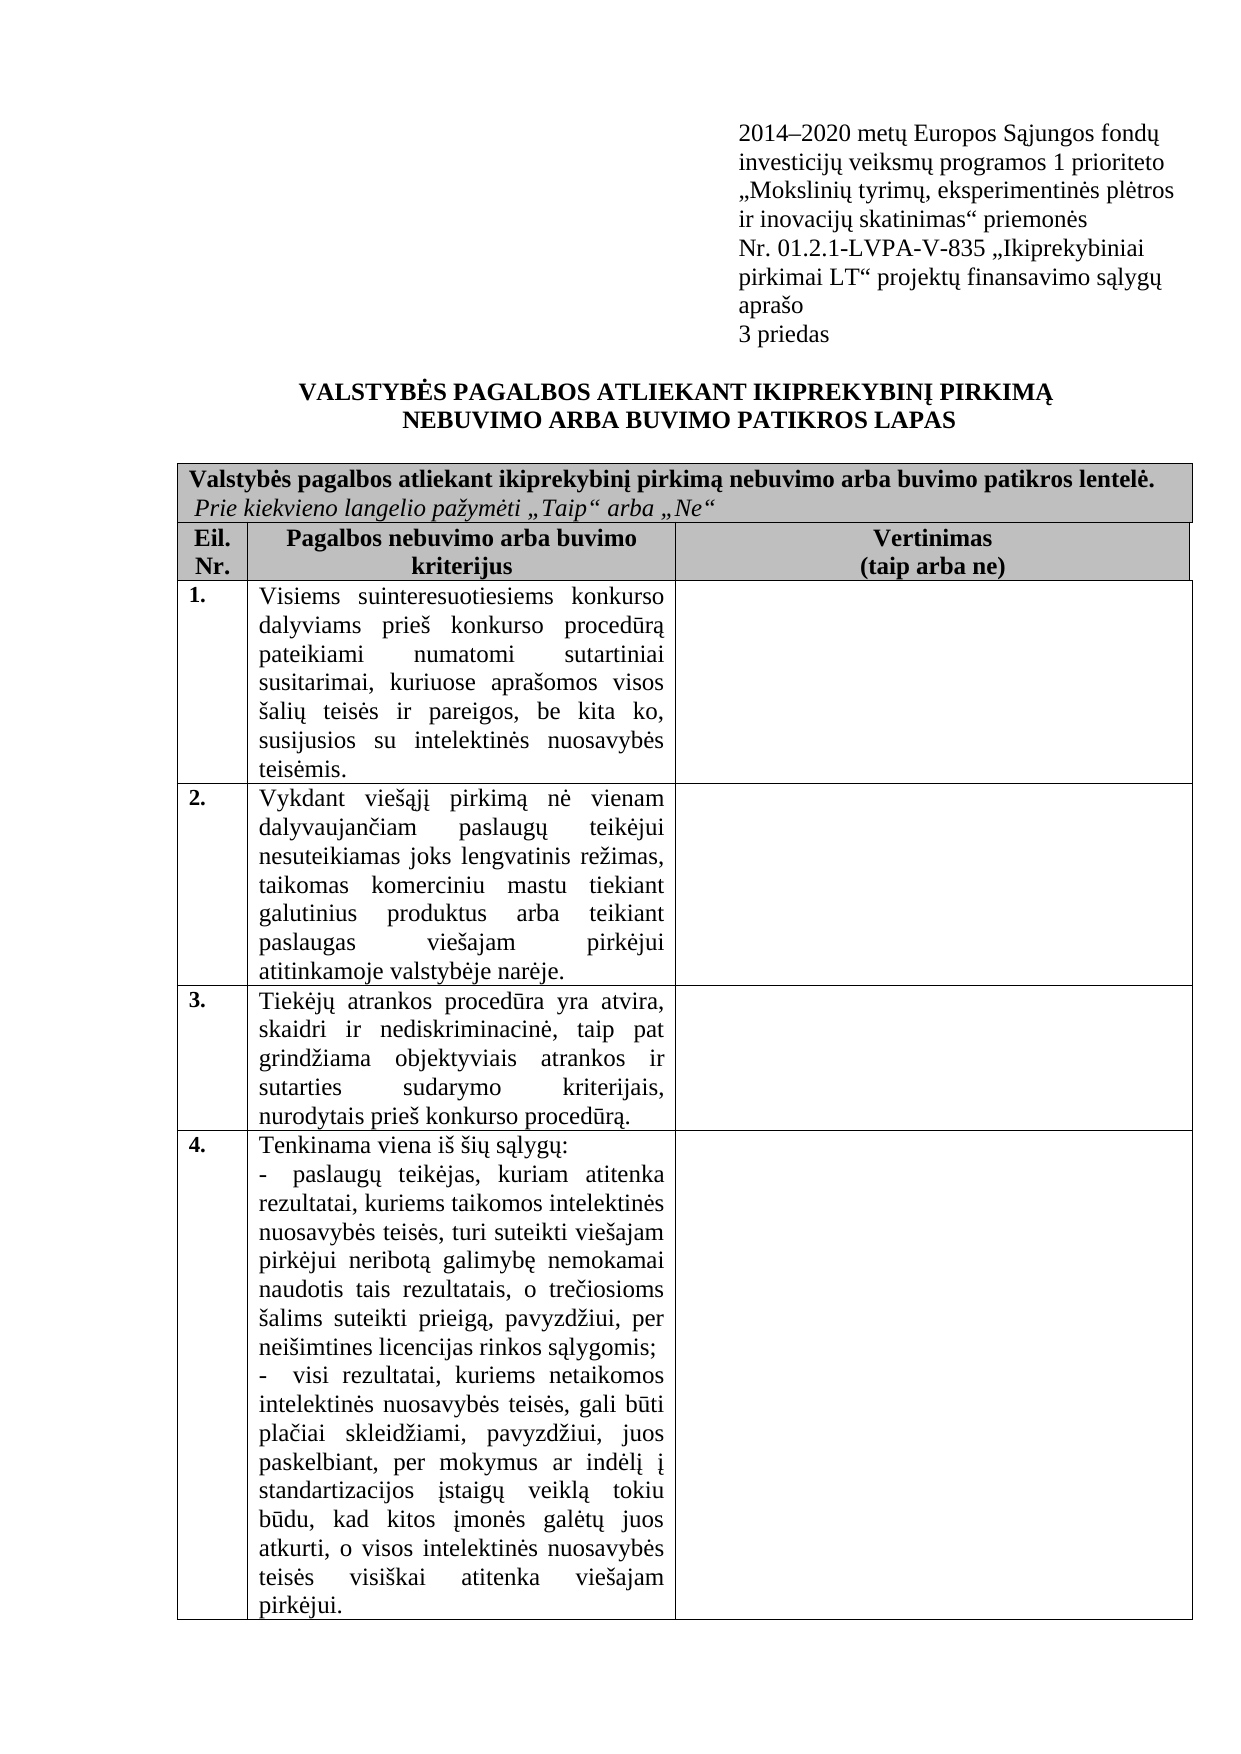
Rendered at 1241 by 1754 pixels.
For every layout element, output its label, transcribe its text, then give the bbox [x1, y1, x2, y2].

text aprašo [738, 291, 1181, 319]
table_cell [676, 986, 1192, 1129]
table_cell Eil. Nr. [178, 523, 247, 580]
text ir inovacijų skatinimas“ priemonės [738, 204, 1181, 233]
table_cell Tiekėjų atrankos procedūra yra atvira, skaidri ir nediskriminacinė, taip pat grindžiama objektyviais atrankos ir sutarties sudarymo kriterijais, nurodytais prieš konkurso procedūrą. [248, 986, 675, 1129]
table_cell Pagalbos nebuvimo arba buvimo kriterijus [248, 523, 675, 580]
table_cell Tenkinama viena iš šių sąlygų: - paslaugų teikėjas, kuriam atitenka rezultatai, kuriems taikomos intelektinės nuosavybės teisės, turi suteikti viešajam pirkėjui neribotą galimybę nemokamai naudotis tais rezultatais, o trečiosioms šalims suteikti prieigą, pavyzdžiui, per neišimtines licencijas rinkos sąlygomis; - visi rezultatai, kuriems netaikomos intelektinės nuosavybės teisės, gali būti plačiai skleidžiami, pavyzdžiui, juos paskelbiant, per mokymus ar indėlį į standartizacijos įstaigų veiklą tokiu būdu, kad kitos įmonės galėtų juos atkurti, o visos intelektinės nuosavybės teisės visiškai atitenka viešajam pirkėjui. [248, 1131, 675, 1619]
text pirkimai LT“ projektų finansavimo sąlygų [738, 262, 1181, 291]
text Nr. 01.2.1-LVPA-V-835 „Ikiprekybiniai [738, 233, 1181, 262]
table_cell 3. [178, 986, 247, 1129]
table_cell 1. [178, 581, 247, 782]
text NEBUVIMO ARBA BUVIMO PATIKROS LAPAS [177, 406, 1181, 434]
text 2014–2020 metų Europos Sąjungos fondų [738, 118, 1181, 147]
table_cell 4. [178, 1131, 247, 1619]
table_cell 2. [178, 784, 247, 985]
table_header Valstybės pagalbos atliekant ikiprekybinį pirkimą nebuvimo arba buvimo patikros lentelė. Prie kiekvieno langelio pažymėti „Taip“ arba „Ne“ [178, 464, 1192, 522]
text VALSTYBĖS PAGALBOS ATLIEKANT IKIPREKYBINĮ PIRKIMĄ [177, 377, 1181, 406]
table_cell [676, 784, 1192, 985]
table_cell Visiems suinteresuotiesiems konkurso dalyviams prieš konkurso procedūrą pateikiami numatomi sutartiniai susitarimai, kuriuose aprašomos visos šalių teisės ir pareigos, be kita ko, susijusios su intelektinės nuosavybės teisėmis. [248, 581, 675, 782]
table_cell [676, 1131, 1192, 1619]
text investicijų veiksmų programos 1 prioriteto [738, 147, 1181, 176]
table_cell Vertinimas (taip arba ne) [676, 523, 1189, 580]
table_cell [676, 581, 1192, 782]
text 3 priedas [603, 319, 1181, 348]
text „Mokslinių tyrimų, eksperimentinės plėtros [738, 176, 1181, 204]
table_cell Vykdant viešąjį pirkimą nė vienam dalyvaujančiam paslaugų teikėjui nesuteikiamas joks lengvatinis režimas, taikomas komerciniu mastu tiekiant galutinius produktus arba teikiant paslaugas viešajam pirkėjui atitinkamoje valstybėje narėje. [248, 784, 675, 985]
